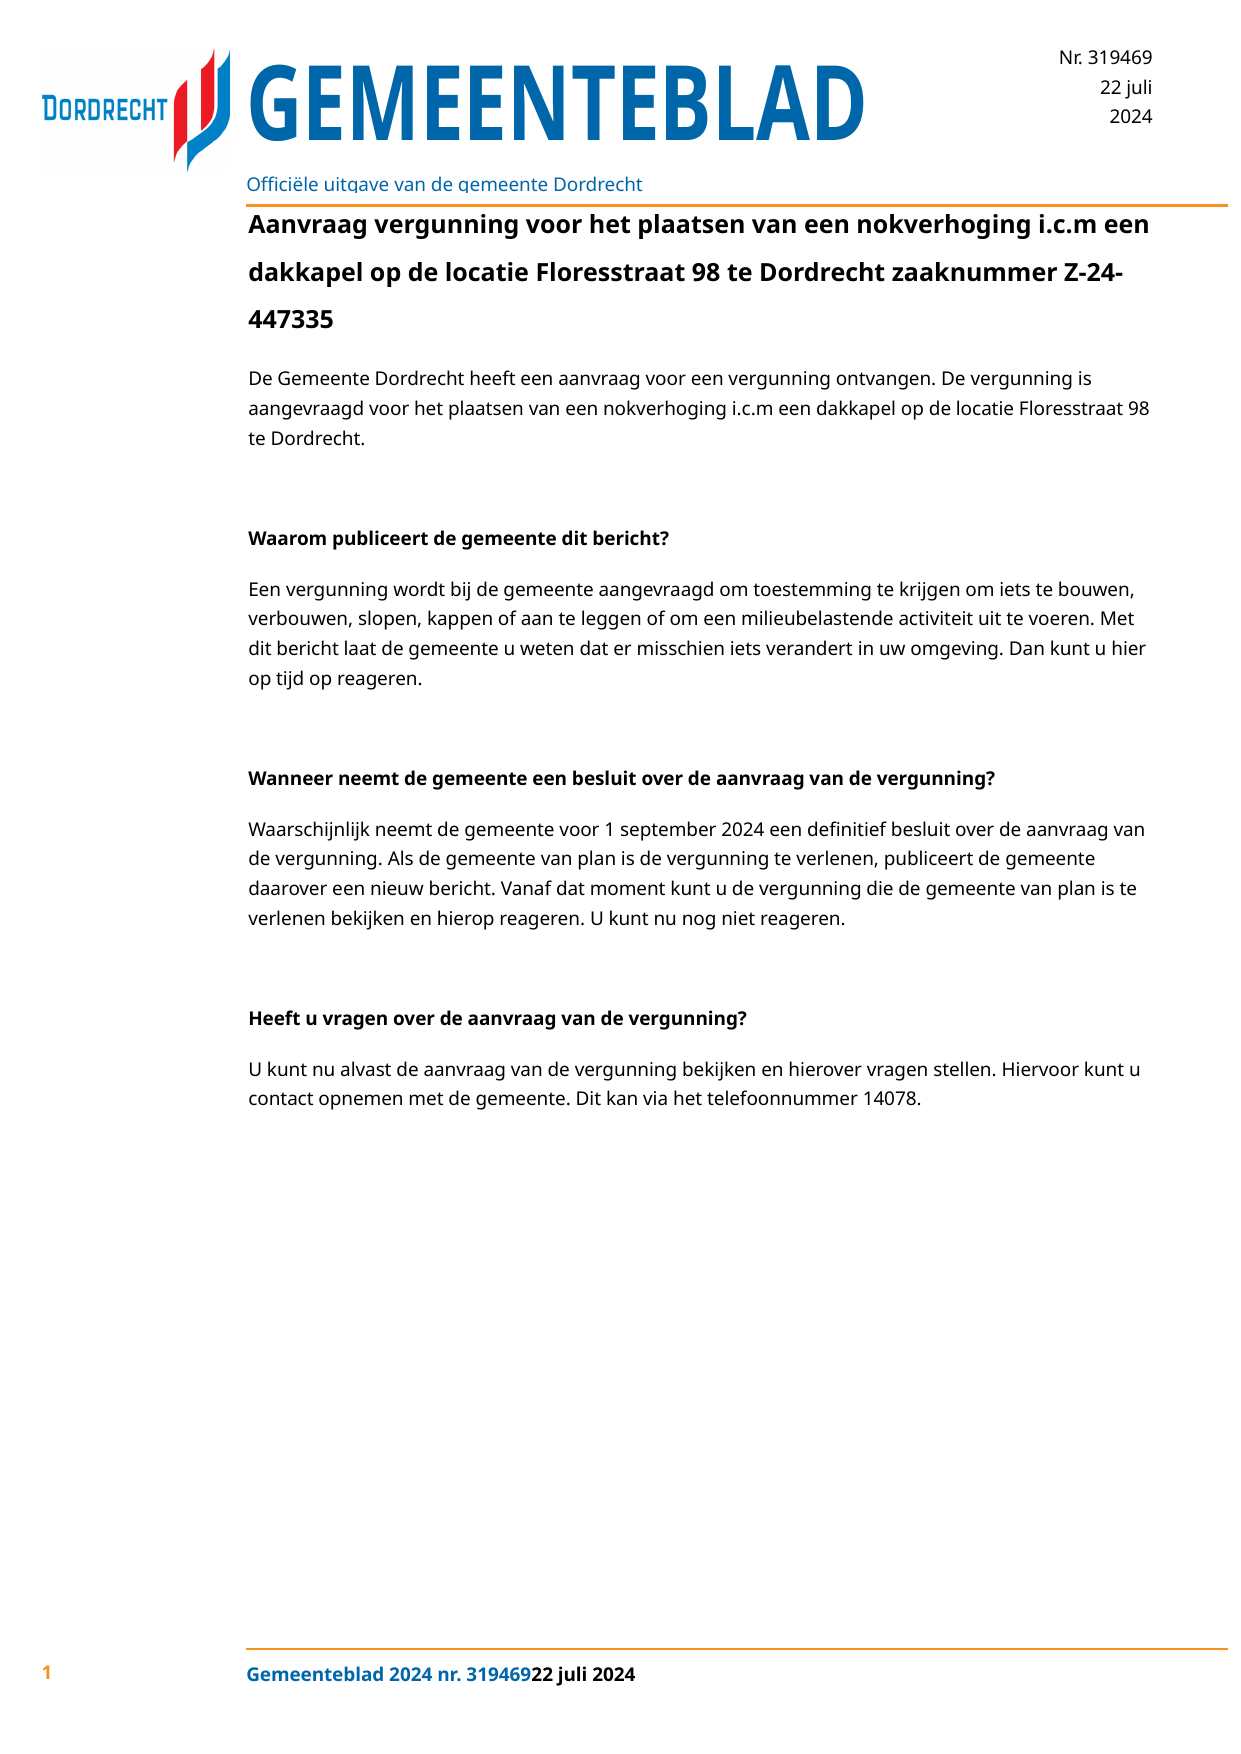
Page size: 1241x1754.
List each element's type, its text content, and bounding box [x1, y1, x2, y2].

picture [41, 47, 231, 172]
text Wanneer neemt de gemeente een besluit over de aanvraag van de vergunning? [248, 766, 1152, 791]
text Een vergunning wordt bij de gemeente aangevraagd om toestemming te krijgen om iets te bouwen, verbouwen, slopen, kappen of aan te leggen of om een milieubelastende activiteit uit te voeren. Met dit bericht laat de gemeente u weten dat er misschien iets verandert in uw omgeving. Dan kunt u hier op tijd op reageren. [248, 576, 1152, 690]
text Aanvraag vergunning voor het plaatsen van een nokverhoging i.c.m een dakkapel op de locatie Floresstraat 98 te Dordrecht zaaknummer Z-24-447335 [248, 207, 1152, 336]
text De Gemeente Dordrecht heeft een aanvraag voor een vergunning ontvangen. De vergunning is aangevraagd voor het plaatsen van een nokverhoging i.c.m een dakkapel op de locatie Floresstraat 98 te Dordrecht. [248, 366, 1152, 450]
text Heeft u vragen over de aanvraag van de vergunning? [248, 1006, 1152, 1031]
text Waarschijnlijk neemt de gemeente voor 1 september 2024 een definitief besluit over de aanvraag van de vergunning. Als de gemeente van plan is de vergunning te verlenen, publiceert de gemeente daarover een nieuw bericht. Vanaf dat moment kunt u de vergunning die de gemeente van plan is te verlenen bekijken en hierop reageren. U kunt nu nog niet reageren. [248, 816, 1152, 930]
text Waarom publiceert de gemeente dit bericht? [248, 526, 1152, 551]
text U kunt nu alvast de aanvraag van de vergunning bekijken en hierover vragen stellen. Hiervoor kunt u contact opnemen met de gemeente. Dit kan via het telefoonnummer 14078. [248, 1056, 1152, 1111]
